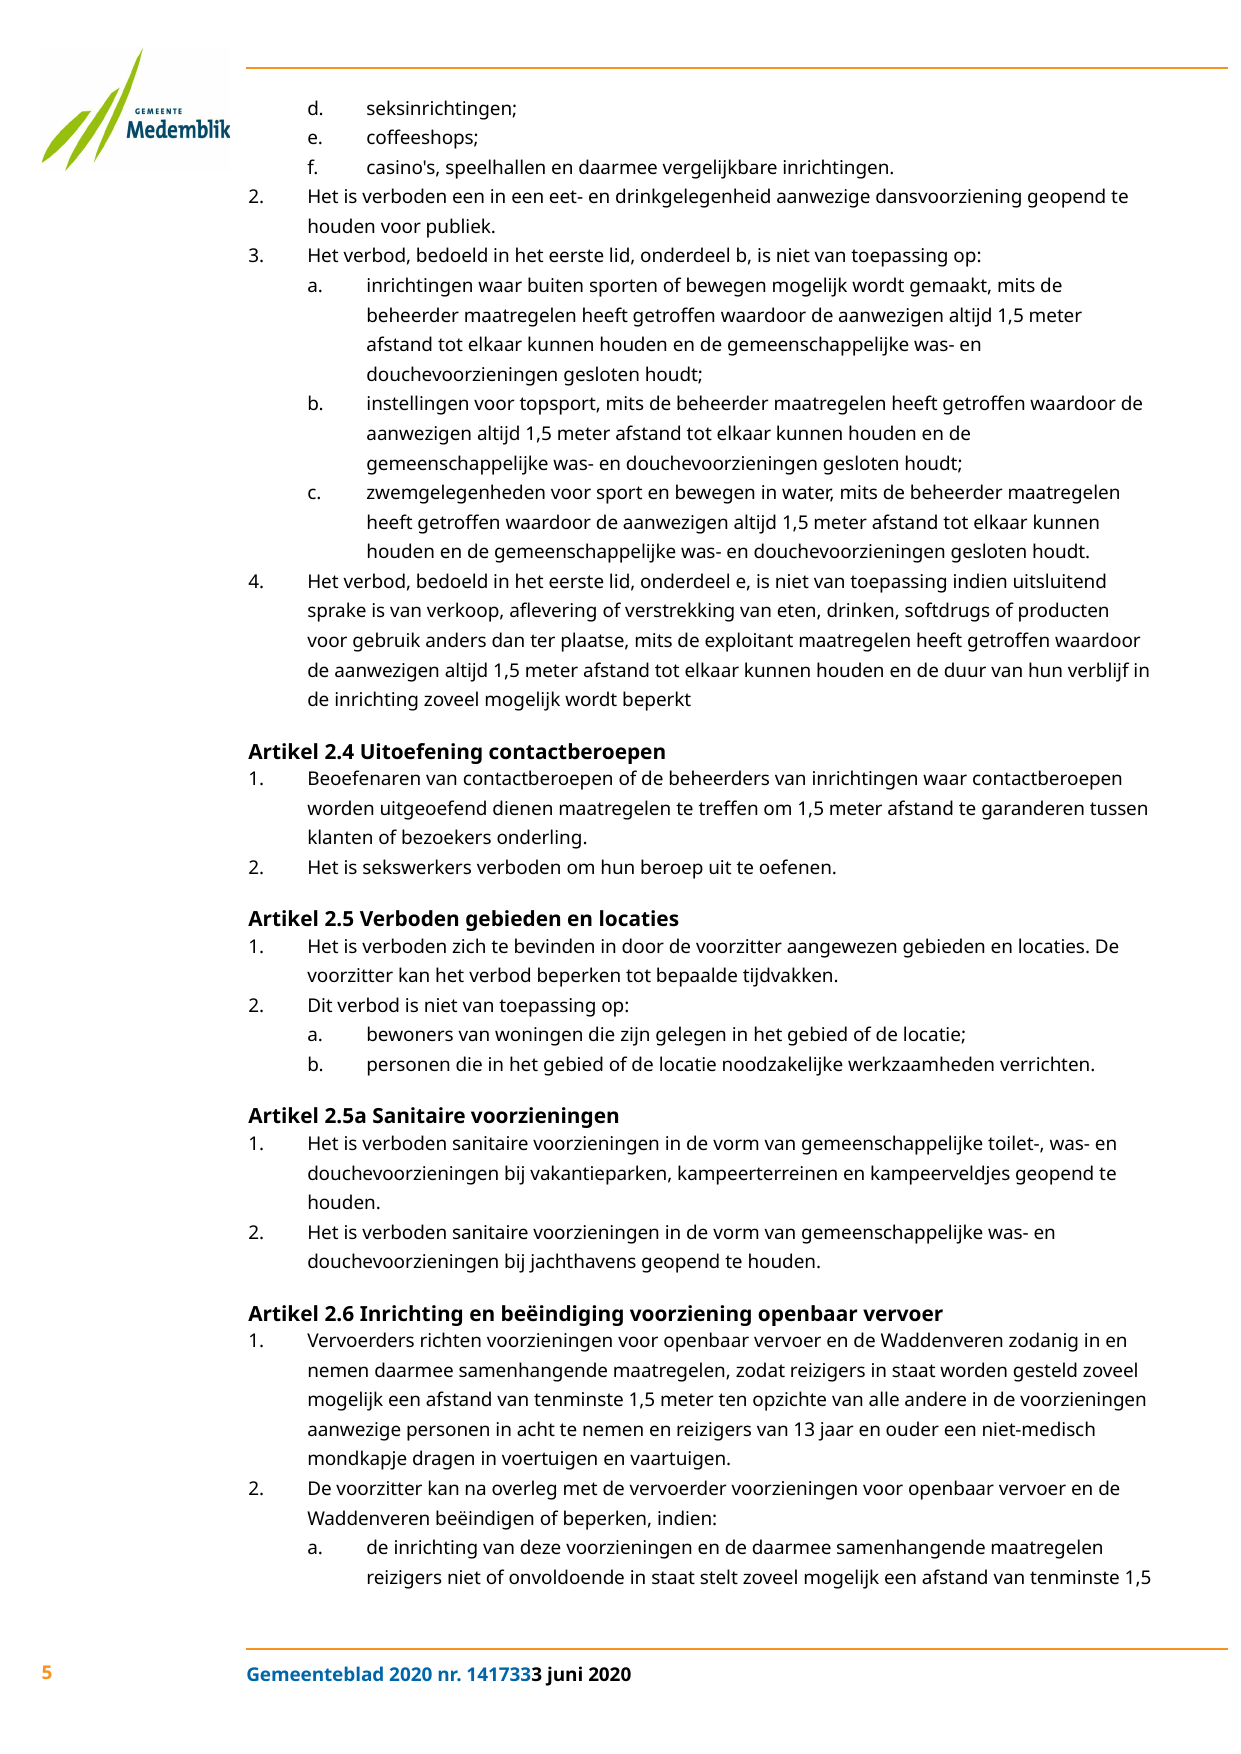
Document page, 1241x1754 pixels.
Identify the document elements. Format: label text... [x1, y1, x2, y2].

list Het is sekswerkers verboden om hun beroep uit te oefenen. [248, 854, 1152, 880]
list Vervoerders richten voorzieningen voor openbaar vervoer en de Waddenveren zodanig in en nemen daarmee samenhangende maatregelen, zodat reizigers in staat worden gesteld zoveel mogelijk een afstand van tenminste 1,5 meter ten opzichte van alle andere in de voorzieningen aanwezige personen in acht te nemen en reizigers van 13 jaar en ouder een niet-medisch mondkapje dragen in voertuigen en vaartuigen. [248, 1327, 1152, 1471]
list Het is verboden zich te bevinden in door de voorzitter aangewezen gebieden en locaties. De voorzitter kan het verbod beperken tot bepaalde tijdvakken. [248, 933, 1152, 988]
list Het verbod, bedoeld in het eerste lid, onderdeel e, is niet van toepassing indien uitsluitend sprake is van verkoop, aflevering of verstrekking van eten, drinken, softdrugs of producten voor gebruik anders dan ter plaatse, mits de exploitant maatregelen heeft getroffen waardoor de aanwezigen altijd 1,5 meter afstand tot elkaar kunnen houden en de duur van hun verblijf in de inrichting zoveel mogelijk wordt beperkt [248, 568, 1152, 712]
text Artikel 2.5 Verboden gebieden en locaties [248, 904, 1152, 933]
list seksinrichtingen; [307, 95, 1152, 121]
list inrichtingen waar buiten sporten of bewegen mogelijk wordt gemaakt, mits de beheerder maatregelen heeft getroffen waardoor de aanwezigen altijd 1,5 meter afstand tot elkaar kunnen houden en de gemeenschappelijke was- en douchevoorzieningen gesloten houdt; [307, 272, 1152, 387]
list personen die in het gebied of de locatie noodzakelijke werkzaamheden verrichten. [307, 1051, 1152, 1077]
list casino's, speelhallen en daarmee vergelijkbare inrichtingen. [307, 154, 1152, 180]
list bewoners van woningen die zijn gelegen in het gebied of de locatie; [307, 1022, 1152, 1047]
list Het is verboden sanitaire voorzieningen in de vorm van gemeenschappelijke was- en douchevoorzieningen bij jachthavens geopend te houden. [248, 1219, 1152, 1274]
picture [41, 47, 231, 172]
list Beoefenaren van contactberoepen of de beheerders van inrichtingen waar contactberoepen worden uitgeoefend dienen maatregelen te treffen om 1,5 meter afstand te garanderen tussen klanten of bezoekers onderling. [248, 765, 1152, 850]
text Artikel 2.5a Sanitaire voorzieningen [248, 1102, 1152, 1130]
list Het is verboden sanitaire voorzieningen in de vorm van gemeenschappelijke toilet-, was- en douchevoorzieningen bij vakantieparken, kampeerterreinen en kampeerveldjes geopend te houden. [248, 1130, 1152, 1215]
text Artikel 2.6 Inrichting en beëindiging voorziening openbaar vervoer [248, 1299, 1152, 1327]
list De voorzitter kan na overleg met de vervoerder voorzieningen voor openbaar vervoer en de Waddenveren beëindigen of beperken, indien: [248, 1475, 1152, 1531]
text Artikel 2.4 Uitoefening contactberoepen [248, 737, 1152, 765]
list instellingen voor topsport, mits de beheerder maatregelen heeft getroffen waardoor de aanwezigen altijd 1,5 meter afstand tot elkaar kunnen houden en de gemeenschappelijke was- en douchevoorzieningen gesloten houdt; [307, 391, 1152, 476]
list coffeeshops; [307, 124, 1152, 150]
list de inrichting van deze voorzieningen en de daarmee samenhangende maatregelen reizigers niet of onvoldoende in staat stelt zoveel mogelijk een afstand van tenminste 1,5 [307, 1534, 1152, 1590]
list Dit verbod is niet van toepassing op: [248, 992, 1152, 1018]
list zwemgelegenheden voor sport en bewegen in water, mits de beheerder maatregelen heeft getroffen waardoor de aanwezigen altijd 1,5 meter afstand tot elkaar kunnen houden en de gemeenschappelijke was- en douchevoorzieningen gesloten houdt. [307, 479, 1152, 564]
list Het verbod, bedoeld in het eerste lid, onderdeel b, is niet van toepassing op: [248, 243, 1152, 268]
list Het is verboden een in een eet- en drinkgelegenheid aanwezige dansvoorziening geopend te houden voor publiek. [248, 183, 1152, 239]
